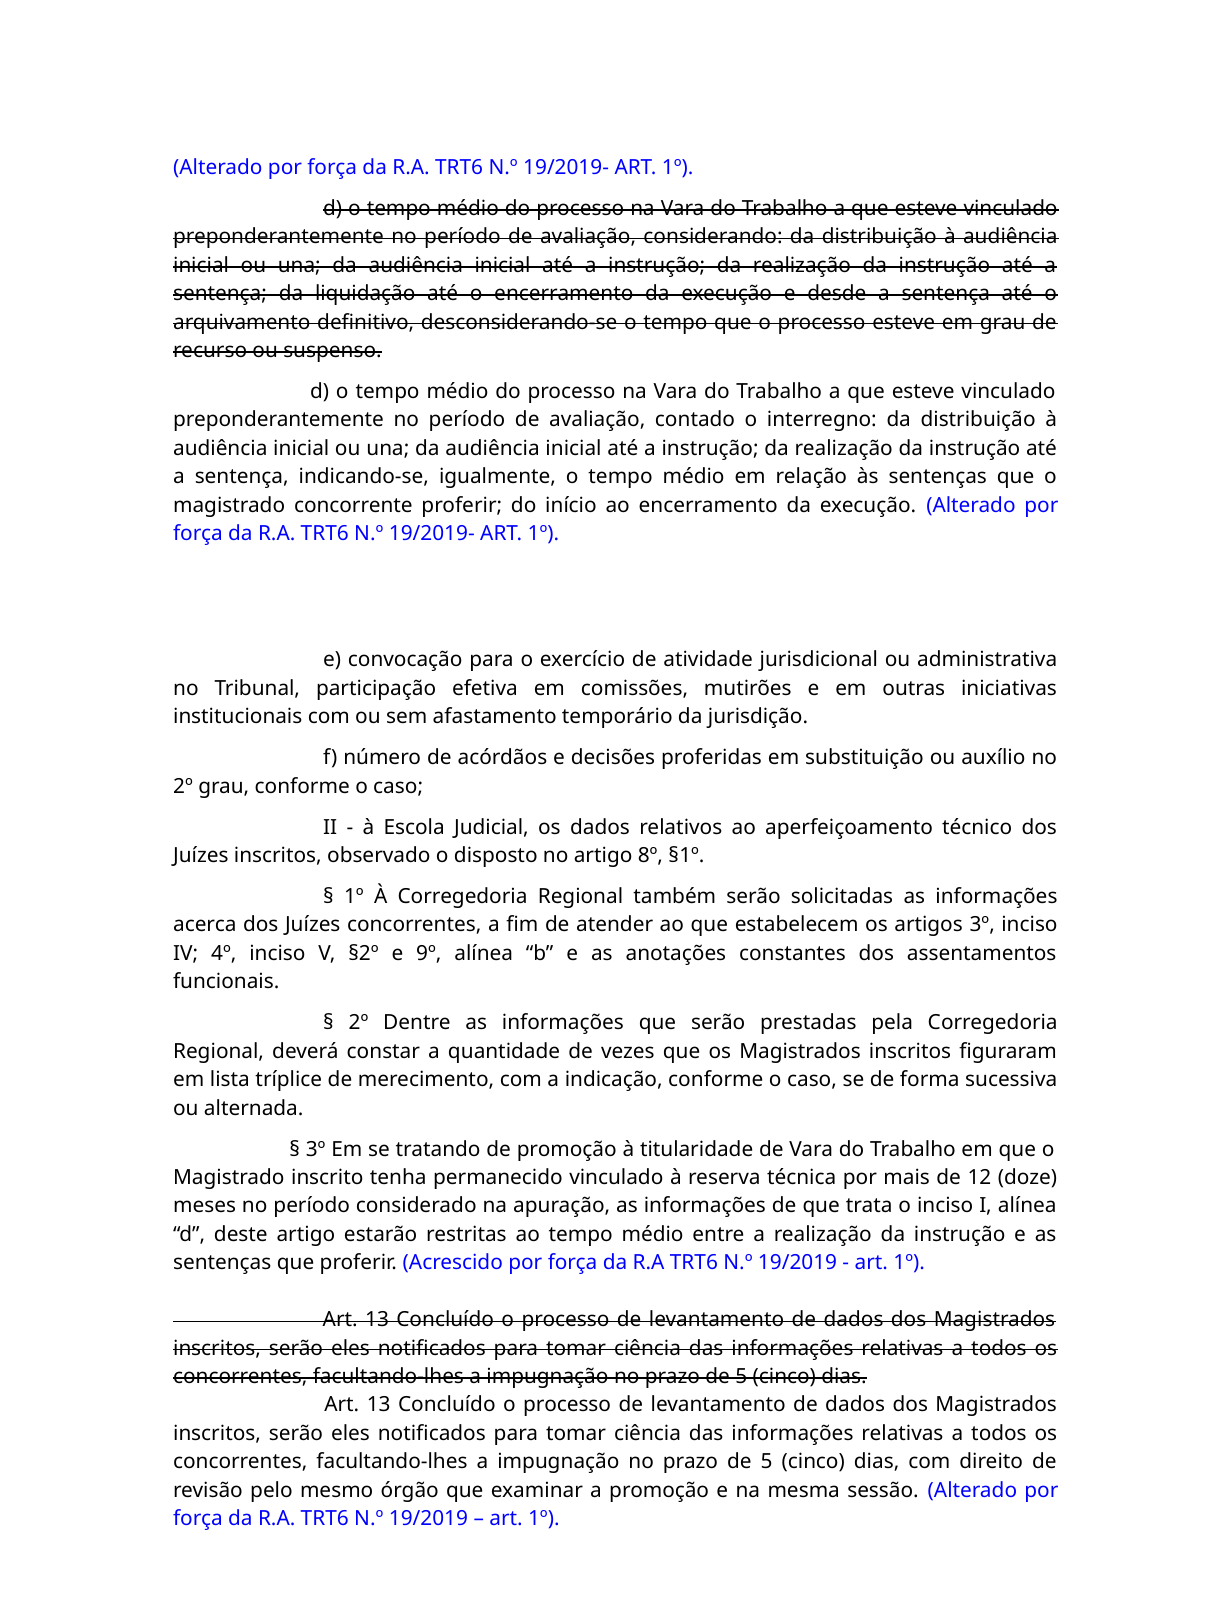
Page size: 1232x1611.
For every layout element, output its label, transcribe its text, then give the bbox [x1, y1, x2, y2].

text II - à Escola Judicial, os dados relativos ao aperfeiçoamento técnico dos Juízes inscritos, observado o disposto no artigo 8º, §1º. [173, 812, 1058, 869]
text Art. 13 Concluído o processo de levantamento de dados dos Magistrados inscritos, serão eles notificados para tomar ciência das informações relativas a todos os concorrentes, facultando-lhes a impugnação no prazo de 5 (cinco) dias. [173, 1350, 1058, 1389]
text § 1º À Corregedoria Regional também serão solicitadas as informações acerca dos Juízes concorrentes, a fim de atender ao que estabelecem os artigos 3º, inciso IV; 4º, inciso V, §2º e 9º, alínea “b” e as anotações constantes dos assentamentos funcionais. [173, 881, 1058, 995]
text d) o tempo médio do processo na Vara do Trabalho a que esteve vinculado preponderantemente no período de avaliação, considerando: da distribuição à audiência inicial ou una; da audiência inicial até a instrução; da realização da instrução até a sentença; da liquidação até o encerramento da execução e desde a sentença até o arquivamento definitivo, desconsiderando-se o tempo que o processo esteve em grau de recurso ou suspenso. [173, 296, 1058, 323]
text (Alterado por força da R.A. TRT6 N.º 19/2019- ART. 1º). [173, 152, 1058, 181]
text f) número de acórdãos e decisões proferidas em substituição ou auxílio no 2º grau, conforme o caso; [173, 742, 1058, 799]
text d) o tempo médio do processo na Vara do Trabalho a que esteve vinculado preponderantemente no período de avaliação, considerando: da distribuição à audiência inicial ou una; da audiência inicial até a instrução; da realização da instrução até a sentença; da liquidação até o encerramento da execução e desde a sentença até o arquivamento definitivo, desconsiderando-se o tempo que o processo esteve em grau de recurso ou suspenso. [173, 239, 1058, 294]
text § 3º Em se tratando de promoção à titularidade de Vara do Trabalho em que o Magistrado inscrito tenha permanecido vinculado à reserva técnica por mais de 12 (doze) meses no período considerado na apuração, as informações de que trata o inciso I, alínea “d”, deste artigo estarão restritas ao tempo médio entre a realização da instrução e as sentenças que proferir. (Acrescido por força da R.A TRT6 N.º 19/2019 - art. 1º). [173, 1134, 1058, 1276]
text Art. 13 Concluído o processo de levantamento de dados dos Magistrados inscritos, serão eles notificados para tomar ciência das informações relativas a todos os concorrentes, facultando-lhes a impugnação no prazo de 5 (cinco) dias, com direito de revisão pelo mesmo órgão que examinar a promoção e na mesma sessão. (Alterado por força da R.A. TRT6 N.º 19/2019 – art. 1º). [173, 1389, 1058, 1532]
text d) o tempo médio do processo na Vara do Trabalho a que esteve vinculado preponderantemente no período de avaliação, contado o interregno: da distribuição à audiência inicial ou una; da audiência inicial até a instrução; da realização da instrução até a sentença, indicando-se, igualmente, o tempo médio em relação às sentenças que o magistrado concorrente proferir; do início ao encerramento da execução. (Alterado por força da R.A. TRT6 N.º 19/2019- ART. 1º). [173, 376, 1058, 547]
text d) o tempo médio do processo na Vara do Trabalho a que esteve vinculado preponderantemente no período de avaliação, considerando: da distribuição à audiência inicial ou una; da audiência inicial até a instrução; da realização da instrução até a sentença; da liquidação até o encerramento da execução e desde a sentença até o arquivamento definitivo, desconsiderando-se o tempo que o processo esteve em grau de recurso ou suspenso. [173, 324, 1058, 364]
text e) convocação para o exercício de atividade jurisdicional ou administrativa no Tribunal, participação efetiva em comissões, mutirões e em outras iniciativas institucionais com ou sem afastamento temporário da jurisdição. [173, 644, 1058, 730]
text § 2º Dentre as informações que serão prestadas pela Corregedoria Regional, deverá constar a quantidade de vezes que os Magistrados inscritos figuraram em lista tríplice de merecimento, com a indicação, conforme o caso, se de forma sucessiva ou alternada. [173, 1007, 1058, 1121]
text Art. 13 Concluído o processo de levantamento de dados dos Magistrados inscritos, serão eles notificados para tomar ciência das informações relativas a todos os concorrentes, facultando-lhes a impugnação no prazo de 5 (cinco) dias. [173, 1304, 1058, 1349]
text d) o tempo médio do processo na Vara do Trabalho a que esteve vinculado preponderantemente no período de avaliação, considerando: da distribuição à audiência inicial ou una; da audiência inicial até a instrução; da realização da instrução até a sentença; da liquidação até o encerramento da execução e desde a sentença até o arquivamento definitivo, desconsiderando-se o tempo que o processo esteve em grau de recurso ou suspenso. [173, 193, 1058, 238]
